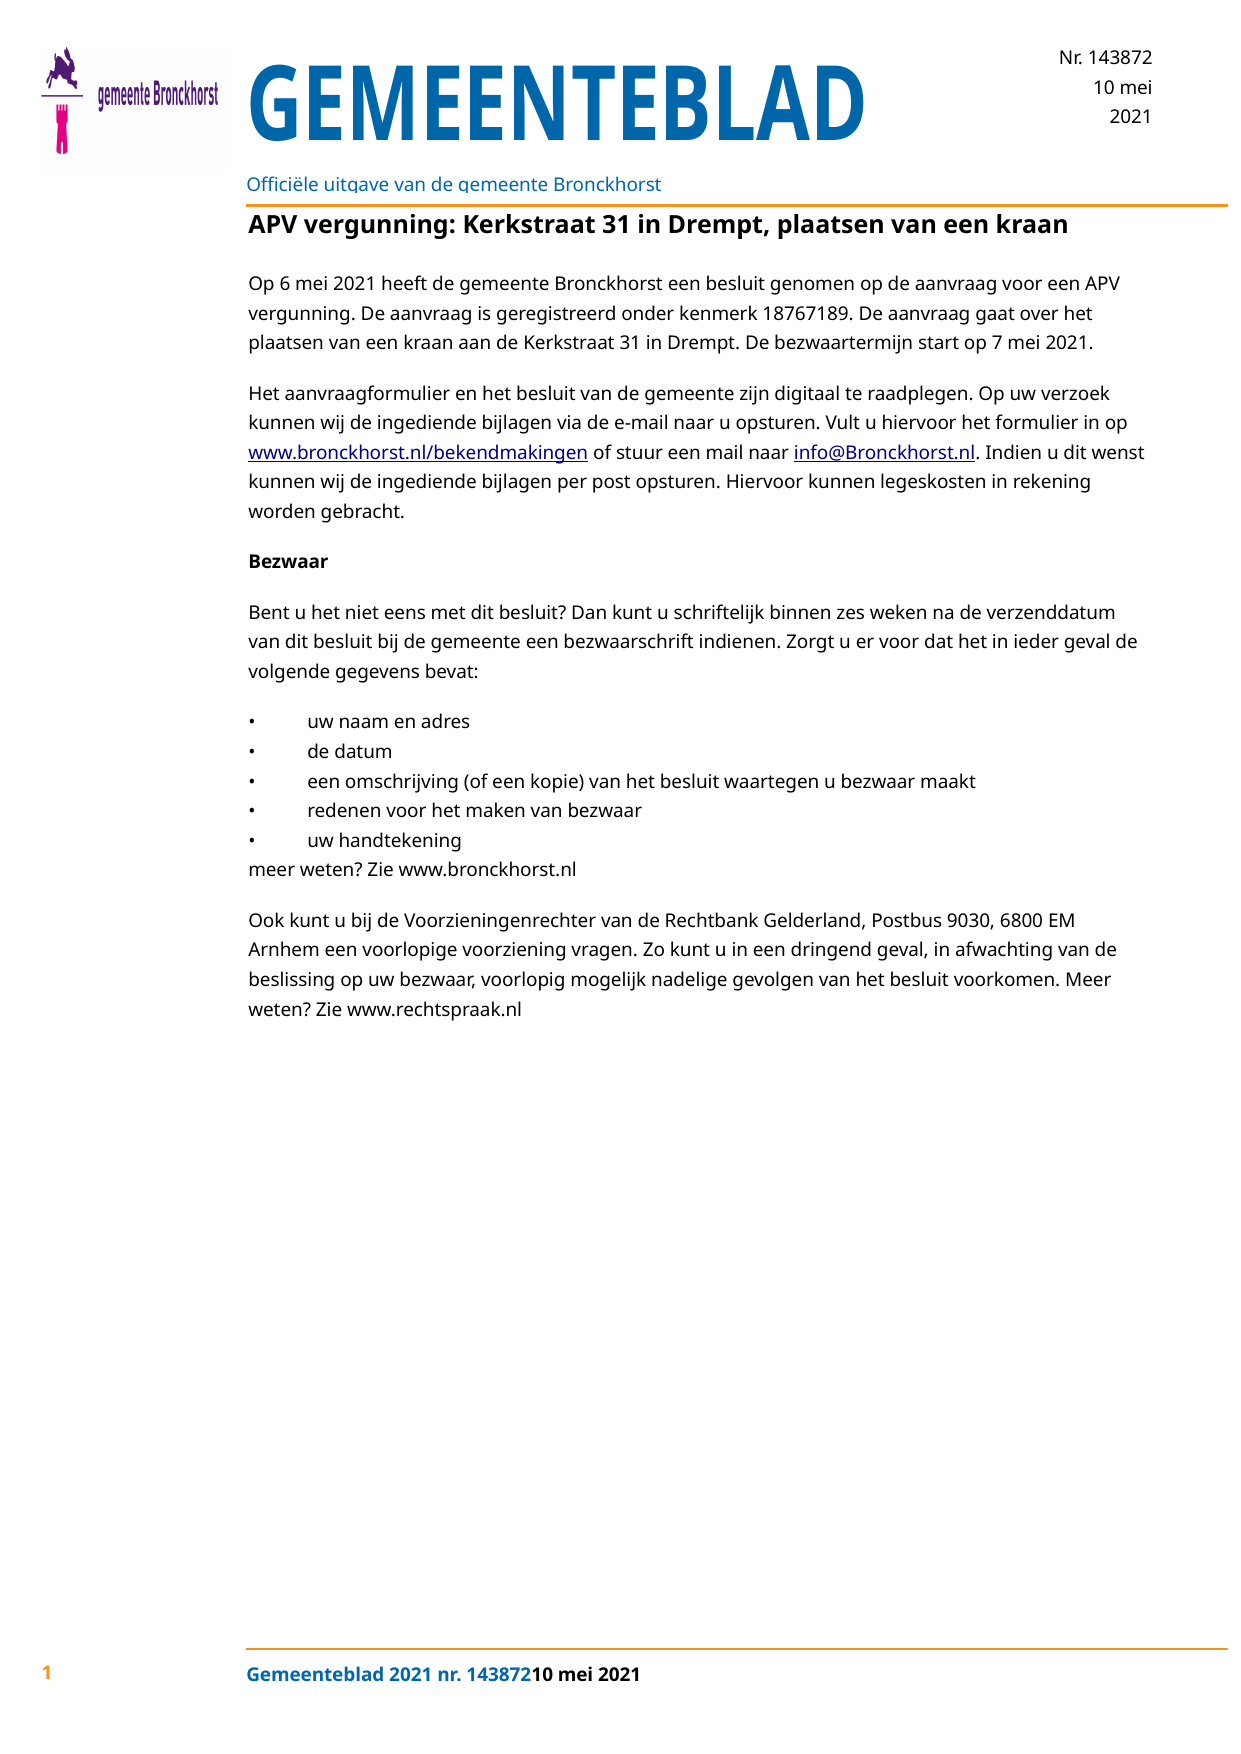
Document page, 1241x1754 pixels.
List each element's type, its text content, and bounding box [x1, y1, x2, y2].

text Bent u het niet eens met dit besluit? Dan kunt u schriftelijk binnen zes weken na de verzenddatum van dit besluit bij de gemeente een bezwaarschrift indienen. Zorgt u er voor dat het in ieder geval de volgende gegevens bevat: [248, 599, 1152, 684]
list redenen voor het maken van bezwaar [248, 797, 1152, 823]
text Op 6 mei 2021 heeft de gemeente Bronckhorst een besluit genomen op de aanvraag voor een APV vergunning. De aanvraag is geregistreerd onder kenmerk 18767189. De aanvraag gaat over het plaatsen van een kraan aan de Kerkstraat 31 in Drempt. De bezwaartermijn start op 7 mei 2021. [248, 270, 1152, 355]
list een omschrijving (of een kopie) van het besluit waartegen u bezwaar maakt [248, 768, 1152, 793]
text Bezwaar [248, 549, 1152, 574]
text APV vergunning: Kerkstraat 31 in Drempt, plaatsen van een kraan [248, 207, 1152, 241]
list de datum [248, 738, 1152, 764]
list uw naam en adres [248, 709, 1152, 734]
picture [41, 47, 231, 172]
text Ook kunt u bij de Voorzieningenrechter van de Rechtbank Gelderland, Postbus 9030, 6800 EM Arnhem een voorlopige voorziening vragen. Zo kunt u in een dringend geval, in afwachting van de beslissing op uw bezwaar, voorlopig mogelijk nadelige gevolgen van het besluit voorkomen. Meer weten? Zie www.rechtspraak.nl [248, 907, 1152, 1021]
text Het aanvraagformulier en het besluit van de gemeente zijn digitaal te raadplegen. Op uw verzoek kunnen wij de ingediende bijlagen via de e-mail naar u opsturen. Vult u hiervoor het formulier in op www.bronckhorst.nl/bekendmakingen of stuur een mail naar info@Bronckhorst.nl. Indien u dit wenst kunnen wij de ingediende bijlagen per post opsturen. Hiervoor kunnen legeskosten in rekening worden gebracht. [248, 380, 1152, 524]
list uw handtekening [248, 827, 1152, 853]
text meer weten? Zie www.bronckhorst.nl [248, 857, 1152, 882]
